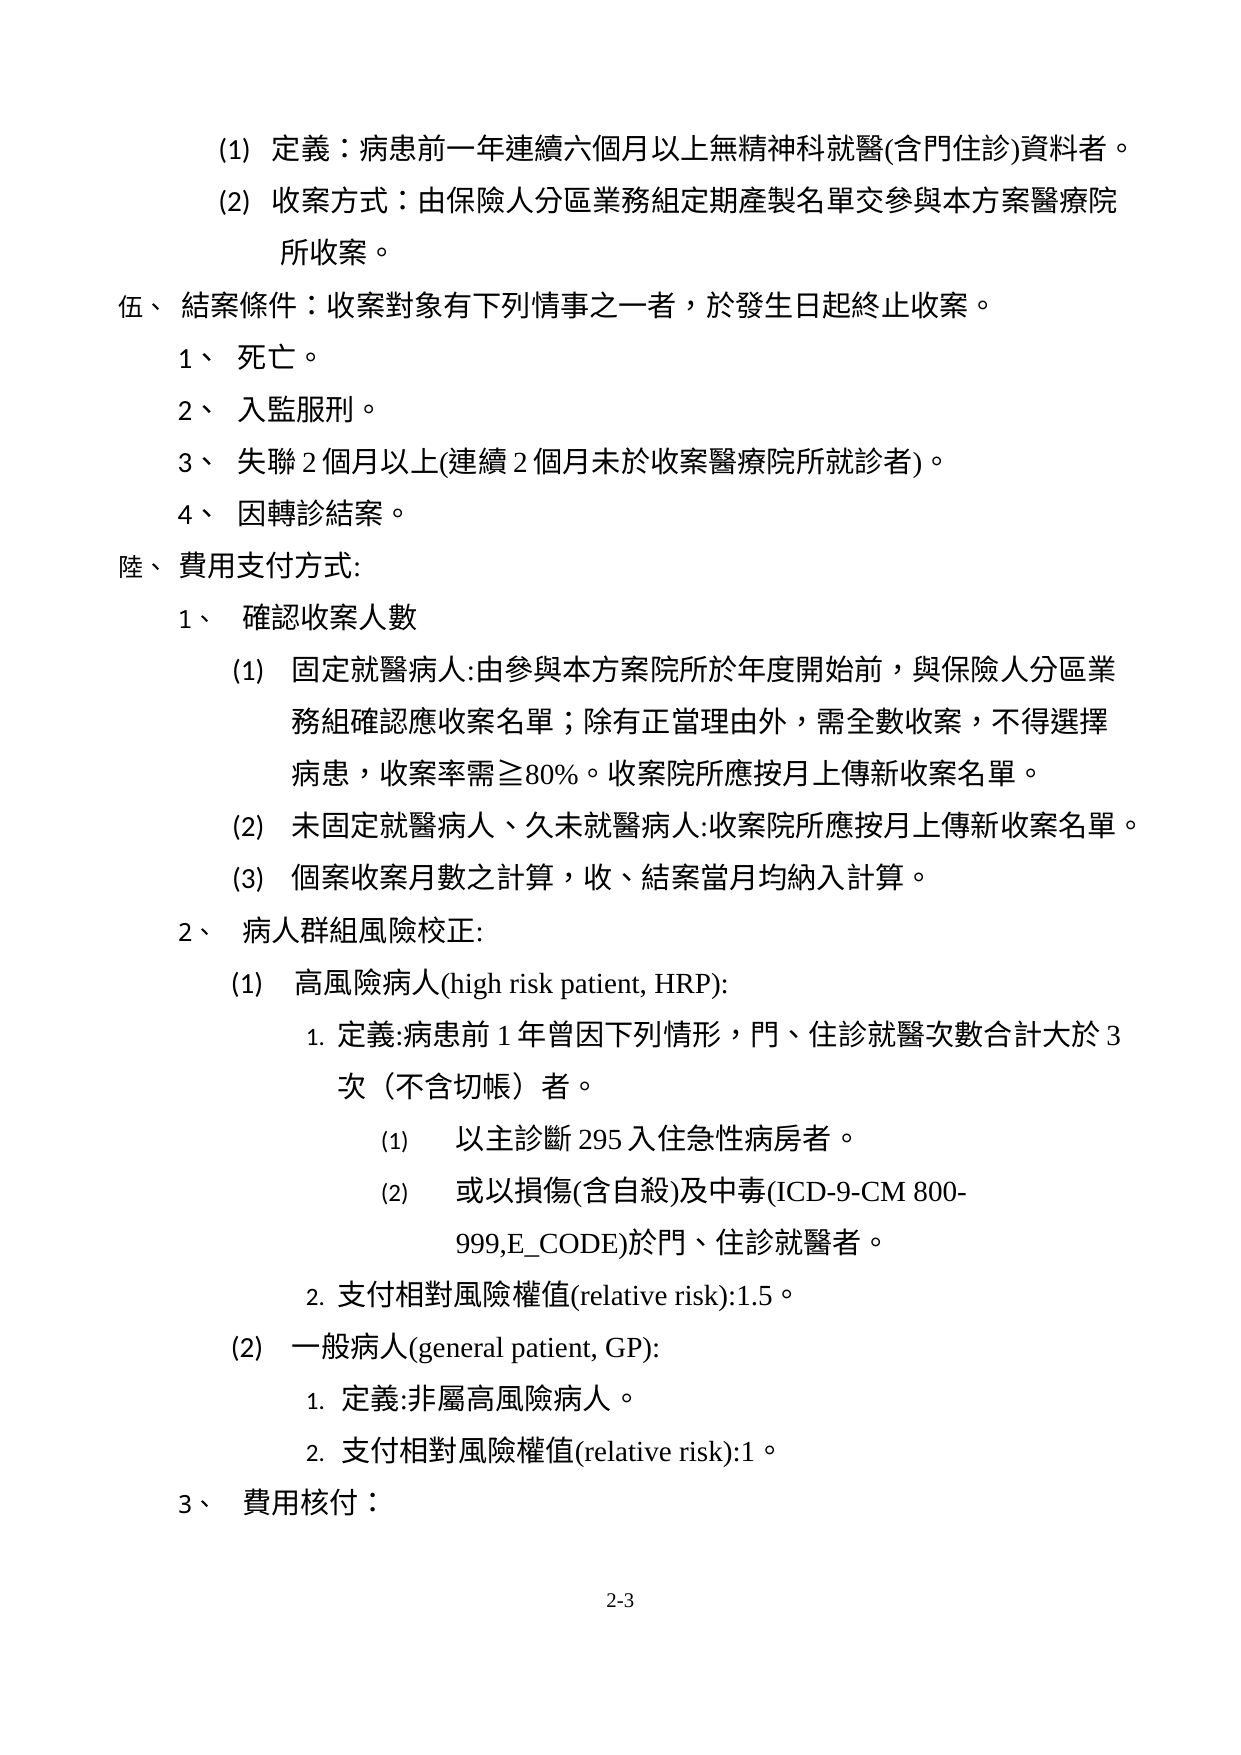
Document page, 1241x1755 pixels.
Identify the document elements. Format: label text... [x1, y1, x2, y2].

list 一般病人(general patient, GP): [231, 1316, 1122, 1368]
list 失聯2個月以上(連續2個月未於收案醫療院所就診者)。 [177, 431, 1122, 483]
list 支付相對風險權值(relative risk):1.5。 [306, 1264, 1122, 1316]
list 確認收案人數 [177, 587, 1122, 639]
list 入監服刑。 [177, 378, 1122, 431]
list 支付相對風險權值(relative risk):1。 [306, 1420, 1122, 1472]
list 費用核付： [177, 1472, 1122, 1524]
list 收案方式：由保險人分區業務組定期產製名單交參與本方案醫療院所收案。 [218, 170, 1122, 274]
list 或以損傷(含自殺)及中毒(ICD-9-CM 800-999,E_CODE)於門、住診就醫者。 [381, 1160, 1122, 1264]
list 個案收案月數之計算，收、結案當月均納入計算。 [232, 847, 1122, 899]
list 結案條件：收案對象有下列情事之一者，於發生日起終止收案。 [118, 274, 1122, 326]
list 定義:病患前1年曾因下列情形，門、住診就醫次數合計大於3次（不含切帳）者。 [306, 1003, 1122, 1108]
list 死亡。 [177, 326, 1122, 378]
list 費用支付方式: [118, 535, 1122, 587]
list 定義:非屬高風險病人。 [306, 1368, 1122, 1420]
list 定義：病患前一年連續六個月以上無精神科就醫(含門住診)資料者。 [218, 118, 1122, 170]
list 高風險病人(high risk patient, HRP): [231, 951, 1122, 1003]
list 以主診斷295入住急性病房者。 [381, 1108, 1122, 1160]
list 固定就醫病人:由參與本方案院所於年度開始前，與保險人分區業務組確認應收案名單；除有正當理由外，需全數收案，不得選擇病患，收案率需≧80%。收案院所應按月上傳新收案名單。 [232, 639, 1122, 795]
list 未固定就醫病人、久未就醫病人:收案院所應按月上傳新收案名單。 [232, 795, 1122, 847]
list 病人群組風險校正: [177, 899, 1122, 951]
list 因轉診結案。 [177, 483, 1122, 535]
